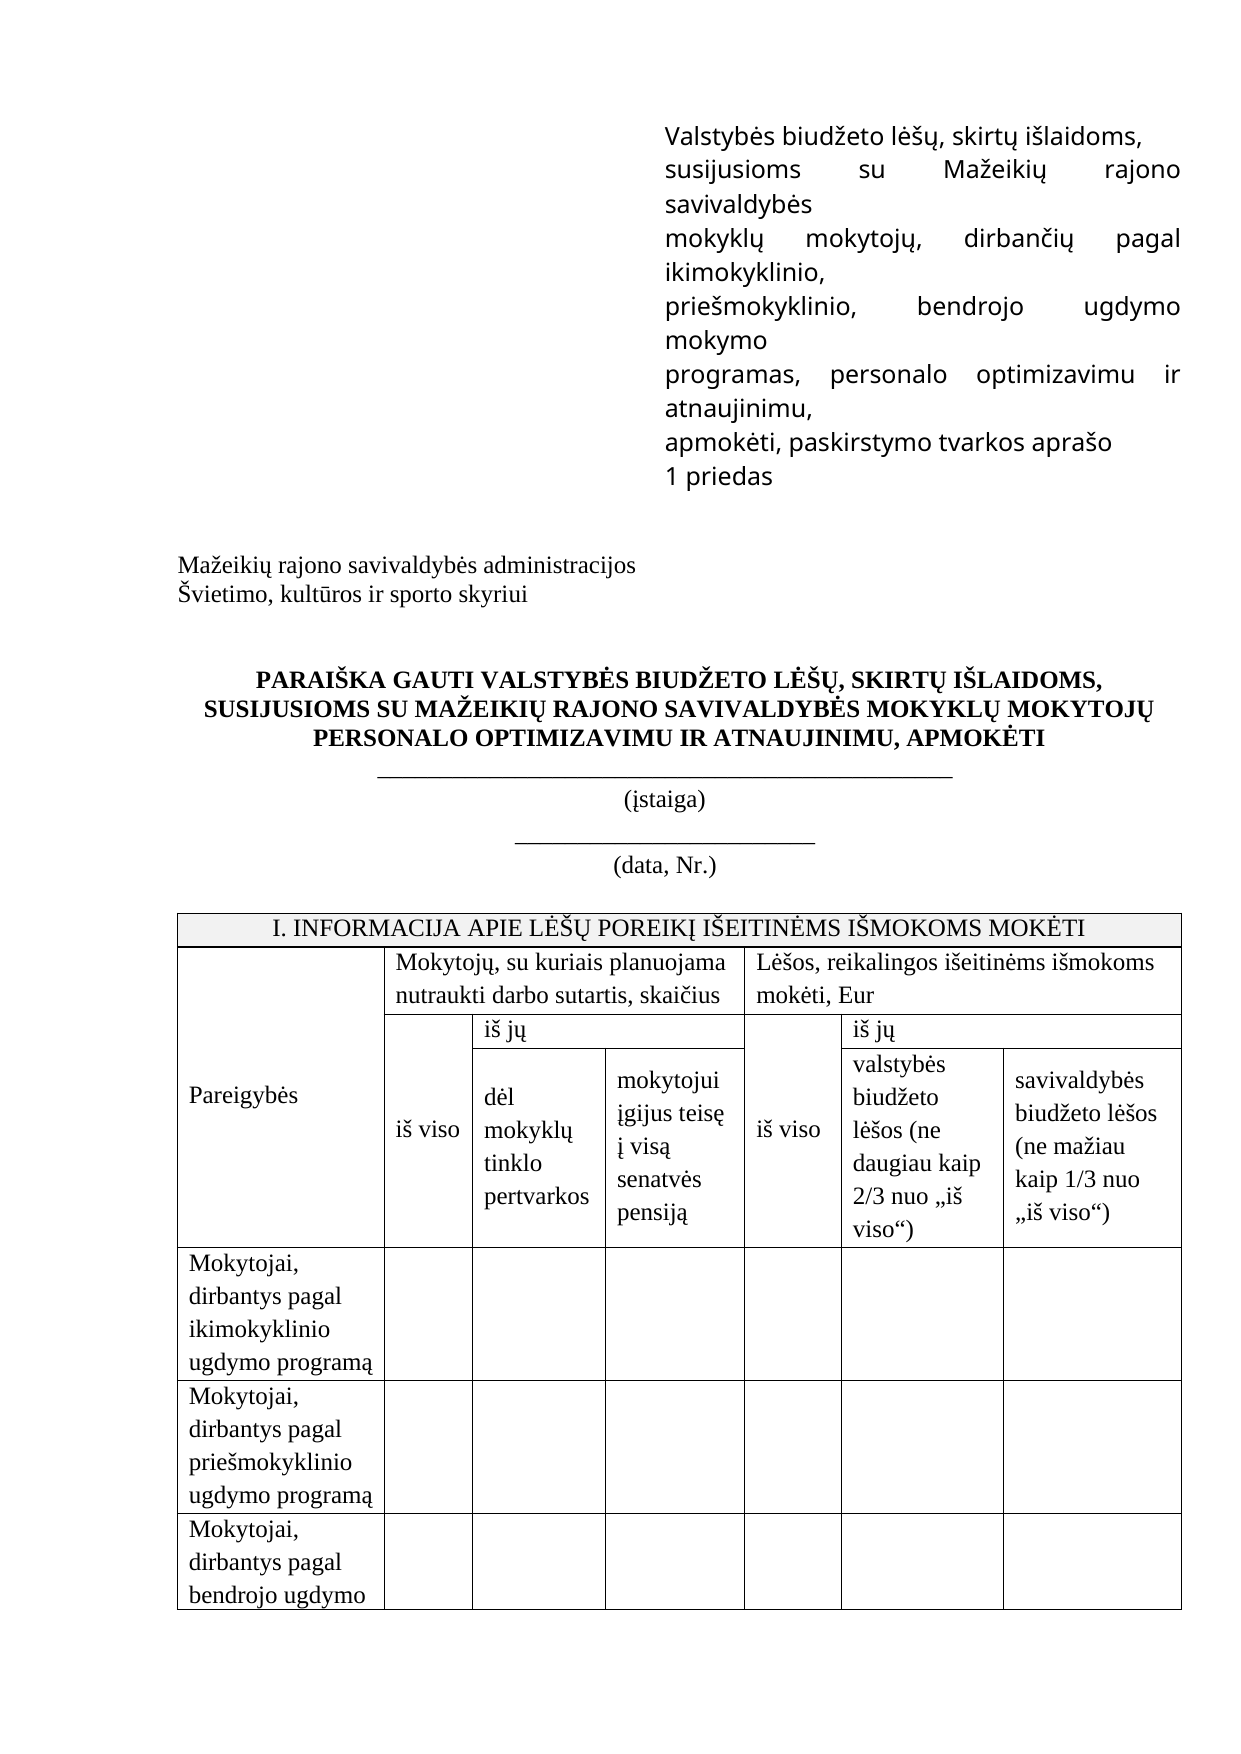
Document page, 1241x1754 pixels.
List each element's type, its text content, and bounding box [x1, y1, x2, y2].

table_cell dėl mokyklų tinklo pertvarkos [473, 1049, 605, 1247]
table_cell iš viso [385, 1015, 472, 1247]
table_cell [385, 1248, 472, 1380]
table_cell [745, 1514, 841, 1609]
text 1 priedas [664, 459, 1181, 493]
text susijusioms su Mažeikių rajono savivaldybės [664, 152, 1181, 220]
table_cell [1004, 1381, 1181, 1513]
text Švietimo, kultūros ir sporto skyriui [177, 579, 1181, 608]
table_cell iš jų [473, 1015, 744, 1048]
table_cell mokytojui įgijus teisę į visą senatvės pensiją [606, 1049, 744, 1247]
text Mažeikių rajono savivaldybės administracijos [177, 550, 1181, 579]
table_header I. INFORMACIJA APIE LĖŠŲ POREIKĮ IŠEITINĖMS IŠMOKOMS MOKĖTI [178, 914, 1181, 946]
table_cell [842, 1514, 1003, 1609]
table_cell [606, 1248, 744, 1380]
table_cell [745, 1248, 841, 1380]
text priešmokyklinio, bendrojo ugdymo mokymo [664, 288, 1181, 357]
table_cell Mokytojai, dirbantys pagal bendrojo ugdymo [178, 1514, 384, 1609]
table_cell Mokytojai, dirbantys pagal priešmokyklinio ugdymo programą [178, 1381, 384, 1513]
table_cell valstybės biudžeto lėšos (ne daugiau kaip 2/3 nuo „iš viso“) [842, 1049, 1003, 1247]
text programas, personalo optimizavimu ir atnaujinimu, [664, 357, 1181, 425]
table_cell [385, 1381, 472, 1513]
table_cell [606, 1381, 744, 1513]
table_cell savivaldybės biudžeto lėšos (ne mažiau kaip 1/3 nuo „iš viso“) [1004, 1049, 1181, 1247]
text PARAIŠKA GAUTI VALSTYBĖS BIUDŽETO LĖŠŲ, SKIRTŲ IŠLAIDOMS, SUSIJUSIOMS SU MAŽEIKIŲ RAJONO SAVIVALDYBĖS MOKYKLŲ MOKYTOJŲ PERSONALO OPTIMIZAVIMU IR ATNAUJINIMU, APMOKĖTI [177, 665, 1181, 752]
table_cell ________________________ [177, 818, 1152, 851]
text mokyklų mokytojų, dirbančių pagal ikimokyklinio, [664, 220, 1181, 288]
table_cell [473, 1381, 605, 1513]
table_cell iš viso [745, 1015, 841, 1247]
table_cell Lėšos, reikalingos išeitinėms išmokoms mokėti, Eur [745, 948, 1181, 1013]
table_cell [842, 1381, 1003, 1513]
table_cell [385, 1514, 472, 1609]
table_cell [606, 1514, 744, 1609]
text apmokėti, paskirstymo tvarkos aprašo [664, 425, 1181, 459]
table_cell [745, 1381, 841, 1513]
table_cell Pareigybės [178, 948, 384, 1247]
table_header ______________________________________________ [177, 752, 1152, 784]
table_cell [1004, 1514, 1181, 1609]
text Valstybės biudžeto lėšų, skirtų išlaidoms, [664, 118, 1181, 152]
table_cell [842, 1248, 1003, 1380]
table_cell [1004, 1248, 1181, 1380]
table_cell Mokytojai, dirbantys pagal ikimokyklinio ugdymo programą [178, 1248, 384, 1380]
table_cell (įstaiga) [177, 785, 1152, 818]
table_cell (data, Nr.) [177, 851, 1152, 884]
table_cell iš jų [842, 1015, 1181, 1048]
table_cell [473, 1248, 605, 1380]
table_cell [473, 1514, 605, 1609]
table_cell Mokytojų, su kuriais planuojama nutraukti darbo sutartis, skaičius [385, 948, 744, 1013]
